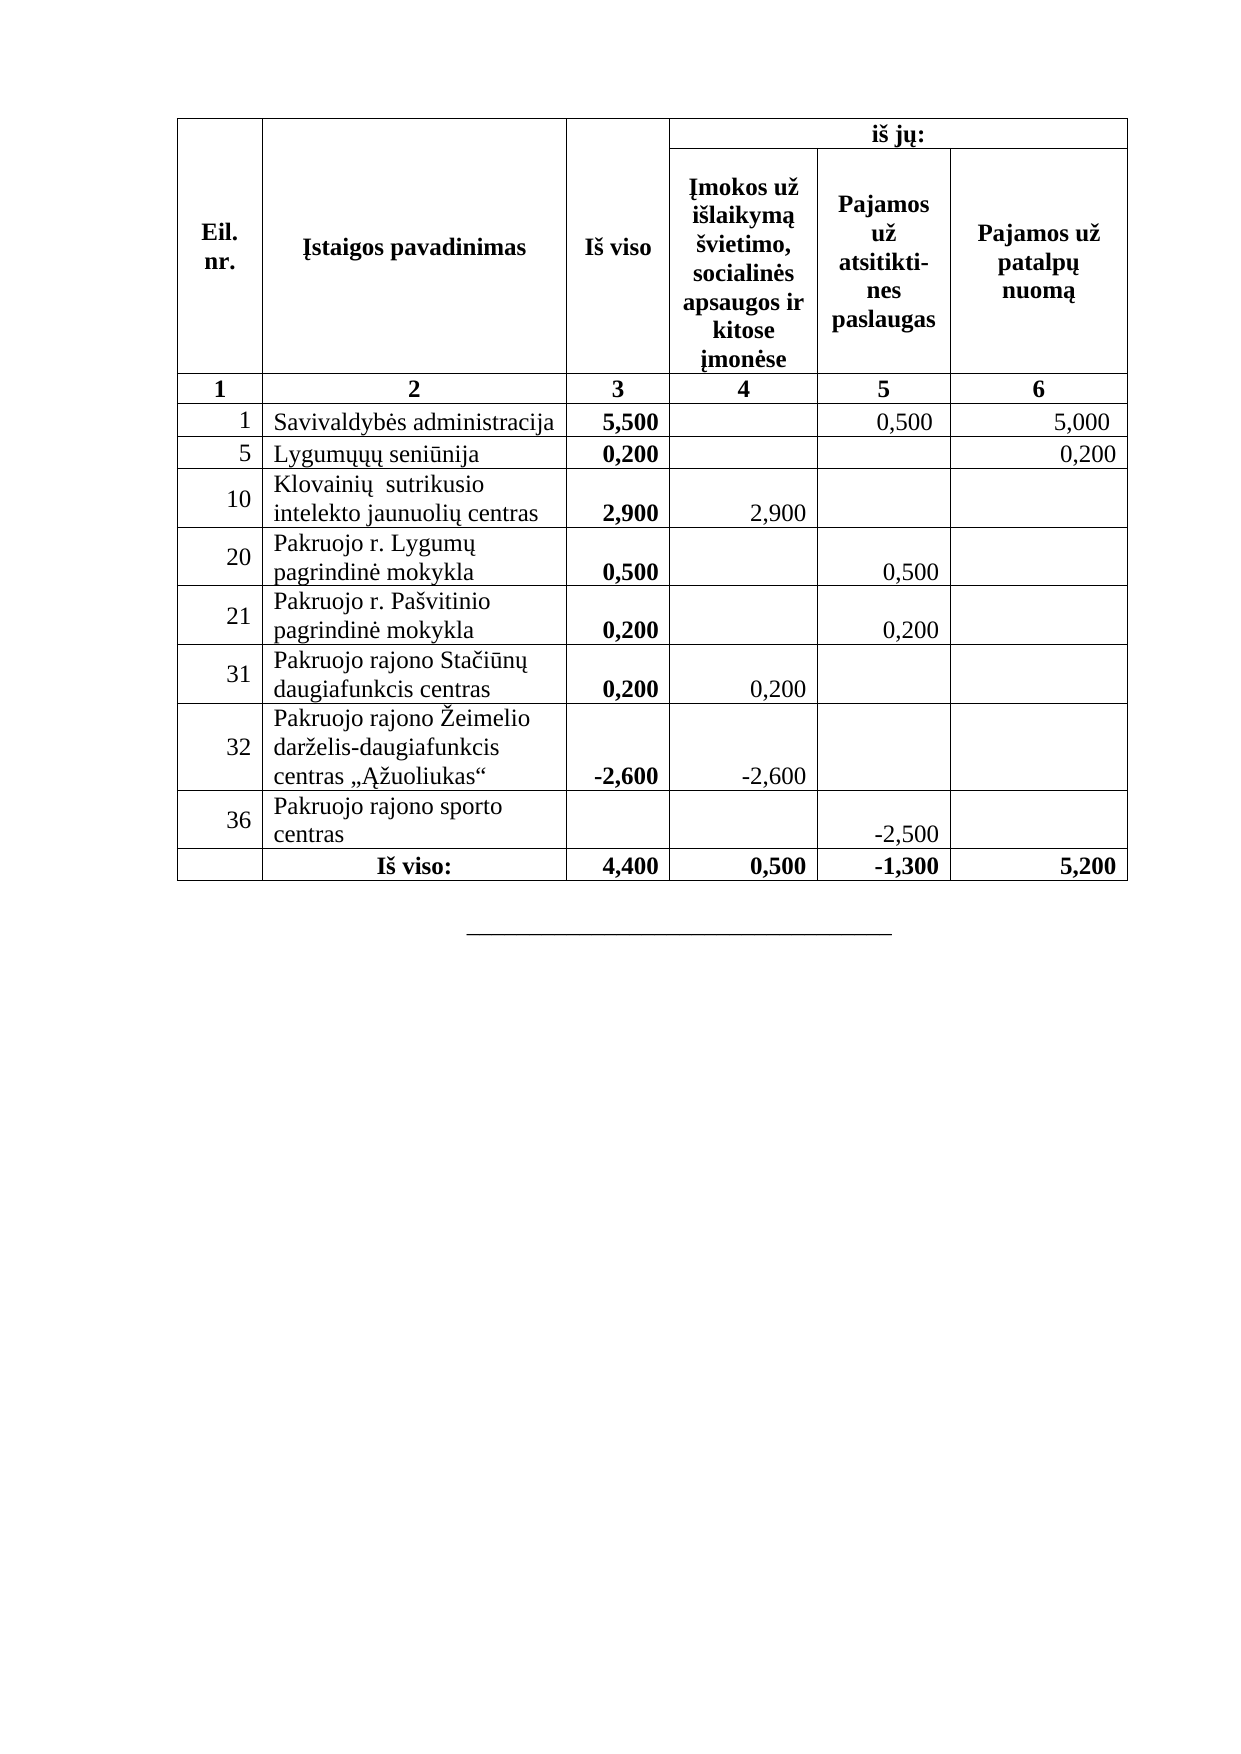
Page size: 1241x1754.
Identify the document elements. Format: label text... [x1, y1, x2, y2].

table_cell -2,500 [818, 791, 950, 848]
table_cell [951, 791, 1127, 848]
table_cell 32 [178, 704, 262, 790]
table_cell [1128, 703, 1179, 790]
table_cell [1128, 848, 1179, 879]
table_cell Savivaldybės administracija [263, 404, 566, 436]
table_cell [1128, 436, 1179, 468]
table_cell [1128, 468, 1179, 527]
table_cell 4,400 [567, 849, 669, 879]
table_cell [567, 791, 669, 848]
table_cell [1128, 585, 1179, 644]
table_cell Iš viso: [263, 849, 566, 879]
table_cell 0,500 [567, 528, 669, 585]
table_cell 2,900 [567, 469, 669, 527]
table_cell 4 [670, 374, 817, 403]
table_cell 2 [263, 374, 566, 403]
table_cell [1128, 644, 1179, 702]
table_cell 0,500 [818, 528, 950, 585]
table_cell iš jų: [670, 119, 1127, 148]
table_cell [818, 704, 950, 790]
table_cell 0,200 [818, 586, 950, 644]
table_cell 6 [951, 374, 1127, 403]
table_cell Pakruojo r. Pašvitinio pagrindinė mokykla [263, 586, 566, 644]
table_cell Įmokos už išlaikymą švietimo, socialinės apsaugos ir kitose įmonėse [670, 149, 817, 373]
table_cell Pajamos už atsitikti-nes paslaugas [818, 149, 950, 373]
table_cell Pajamos už patalpų nuomą [951, 149, 1127, 373]
table_cell 2,900 [670, 469, 817, 527]
table_cell [178, 849, 262, 879]
table_cell -2,600 [567, 704, 669, 790]
table_cell Lygumųųų seniūnija [263, 437, 566, 468]
table_cell 0,500 [670, 849, 817, 879]
table_cell Iš viso [567, 119, 669, 373]
table_cell 21 [178, 586, 262, 644]
table_cell 0,200 [567, 586, 669, 644]
table_cell [818, 469, 950, 527]
table_cell [951, 469, 1127, 527]
table_cell Eil. nr. [178, 119, 262, 373]
table_cell 36 [178, 791, 262, 848]
table_cell 5 [818, 374, 950, 403]
table_cell 5 [178, 437, 262, 468]
table_cell Klovainių sutrikusio intelekto jaunuolių centras [263, 469, 566, 527]
table_cell 5,200 [951, 849, 1127, 879]
table_cell [670, 404, 817, 436]
table_cell Pakruojo r. Lygumų pagrindinė mokykla [263, 528, 566, 585]
table_cell [1128, 527, 1179, 585]
table_cell Pakruojo rajono Stačiūnų daugiafunkcis centras [263, 645, 566, 702]
table_cell 0,200 [567, 437, 669, 468]
table_cell 1 [178, 374, 262, 403]
table_cell 0,200 [567, 645, 669, 702]
table_cell 0,200 [951, 437, 1127, 468]
table_cell 10 [178, 469, 262, 527]
table_cell Įstaigos pavadinimas [263, 119, 566, 373]
table_cell 31 [178, 645, 262, 702]
table_cell 0,500 [818, 404, 950, 436]
table_cell [818, 645, 950, 702]
table_cell [1128, 373, 1179, 403]
table_cell 5,500 [567, 404, 669, 436]
table_cell [670, 791, 817, 848]
table_cell [670, 528, 817, 585]
table_cell [1128, 403, 1179, 436]
table_cell 5,000 [951, 404, 1127, 436]
table_cell [951, 704, 1127, 790]
table_cell [1128, 148, 1179, 373]
table_cell [951, 586, 1127, 644]
table_cell [670, 586, 817, 644]
table_cell Pakruojo rajono Žeimelio darželis-daugiafunkcis centras „Ąžuoliukas“ [263, 704, 566, 790]
table_cell [951, 528, 1127, 585]
table_cell 0,200 [670, 645, 817, 702]
text __________________________________ [177, 909, 1181, 938]
table_cell [951, 645, 1127, 702]
table_cell 1 [178, 404, 262, 436]
table_cell 3 [567, 374, 669, 403]
table_cell [1128, 118, 1179, 148]
table_cell [1128, 790, 1179, 848]
table_cell -1,300 [818, 849, 950, 879]
table_cell [818, 437, 950, 468]
table_cell Pakruojo rajono sporto centras [263, 791, 566, 848]
table_cell -2,600 [670, 704, 817, 790]
table_cell [670, 437, 817, 468]
table_cell 20 [178, 528, 262, 585]
